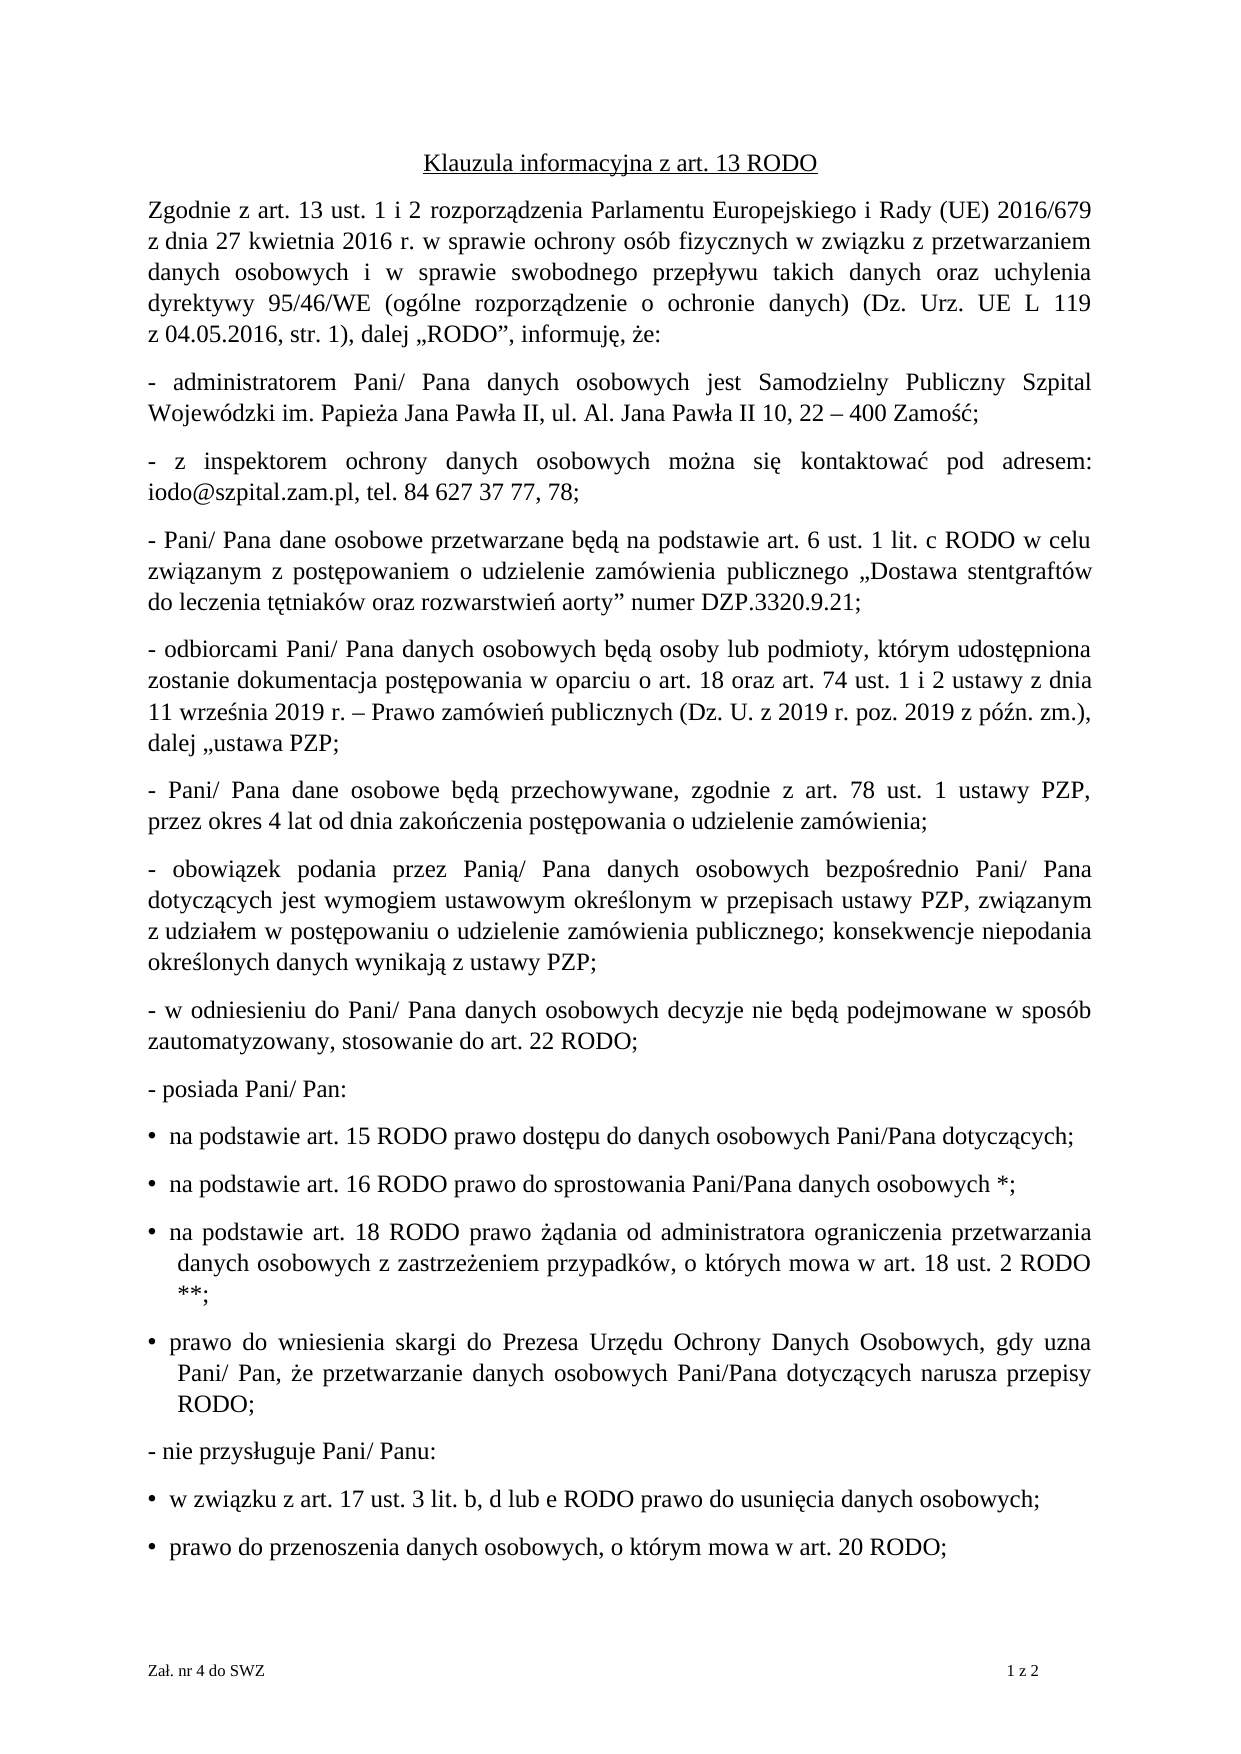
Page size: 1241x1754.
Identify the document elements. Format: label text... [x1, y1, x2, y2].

text - obowiązek podania przez Panią/ Pana danych osobowych bezpośrednio Pani/ Pana dotyczących jest wymogiem ustawowym określonym w przepisach ustawy PZP, związanym z udziałem w postępowaniu o udzielenie zamówienia publicznego; konsekwencje niepodania określonych danych wynikają z ustawy PZP; [148, 854, 1093, 976]
list prawo do wniesienia skargi do Prezesa Urzędu Ochrony Danych Osobowych, gdy uzna Pani/ Pan, że przetwarzanie danych osobowych Pani/Pana dotyczących narusza przepisy RODO; [148, 1327, 1093, 1417]
text Zgodnie z art. 13 ust. 1 i 2 rozporządzenia Parlamentu Europejskiego i Rady (UE) 2016/679 z dnia 27 kwietnia 2016 r. w sprawie ochrony osób fizycznych w związku z przetwarzaniem danych osobowych i w sprawie swobodnego przepływu takich danych oraz uchylenia dyrektywy 95/46/WE (ogólne rozporządzenie o ochronie danych) (Dz. Urz. UE L 119 z 04.05.2016, str. 1), dalej „RODO”, informuję, że: [148, 195, 1093, 348]
list na podstawie art. 15 RODO prawo dostępu do danych osobowych Pani/Pana dotyczących; [148, 1121, 1093, 1150]
list prawo do przenoszenia danych osobowych, o którym mowa w art. 20 RODO; [148, 1532, 1093, 1561]
list na podstawie art. 16 RODO prawo do sprostowania Pani/Pana danych osobowych *; [148, 1169, 1093, 1198]
text - w odniesieniu do Pani/ Pana danych osobowych decyzje nie będą podejmowane w sposób zautomatyzowany, stosowanie do art. 22 RODO; [148, 995, 1093, 1055]
text - administratorem Pani/ Pana danych osobowych jest Samodzielny Publiczny Szpital Wojewódzki im. Papieża Jana Pawła II, ul. Al. Jana Pawła II 10, 22 – 400 Zamość; [148, 367, 1093, 427]
text - Pani/ Pana dane osobowe przetwarzane będą na podstawie art. 6 ust. 1 lit. c RODO w celu związanym z postępowaniem o udzielenie zamówienia publicznego „Dostawa stentgraftów do leczenia tętniaków oraz rozwarstwień aorty” numer DZP.3320.9.21; [148, 525, 1093, 616]
list na podstawie art. 18 RODO prawo żądania od administratora ograniczenia przetwarzania danych osobowych z zastrzeżeniem przypadków, o których mowa w art. 18 ust. 2 RODO **; [148, 1217, 1093, 1308]
list w związku z art. 17 ust. 3 lit. b, d lub e RODO prawo do usunięcia danych osobowych; [148, 1484, 1093, 1513]
text - odbiorcami Pani/ Pana danych osobowych będą osoby lub podmioty, którym udostępniona zostanie dokumentacja postępowania w oparciu o art. 18 oraz art. 74 ust. 1 i 2 ustawy z dnia 11 września 2019 r. – Prawo zamówień publicznych (Dz. U. z 2019 r. poz. 2019 z późn. zm.), dalej „ustawa PZP; [148, 634, 1093, 756]
text Klauzula informacyjna z art. 13 RODO [148, 148, 1093, 176]
text - z inspektorem ochrony danych osobowych można się kontaktować pod adresem: iodo@szpital.zam.pl, tel. 84 627 37 77, 78; [148, 446, 1093, 506]
text - Pani/ Pana dane osobowe będą przechowywane, zgodnie z art. 78 ust. 1 ustawy PZP, przez okres 4 lat od dnia zakończenia postępowania o udzielenie zamówienia; [148, 775, 1093, 835]
text - nie przysługuje Pani/ Panu: [148, 1436, 1093, 1465]
text - posiada Pani/ Pan: [148, 1074, 1093, 1102]
